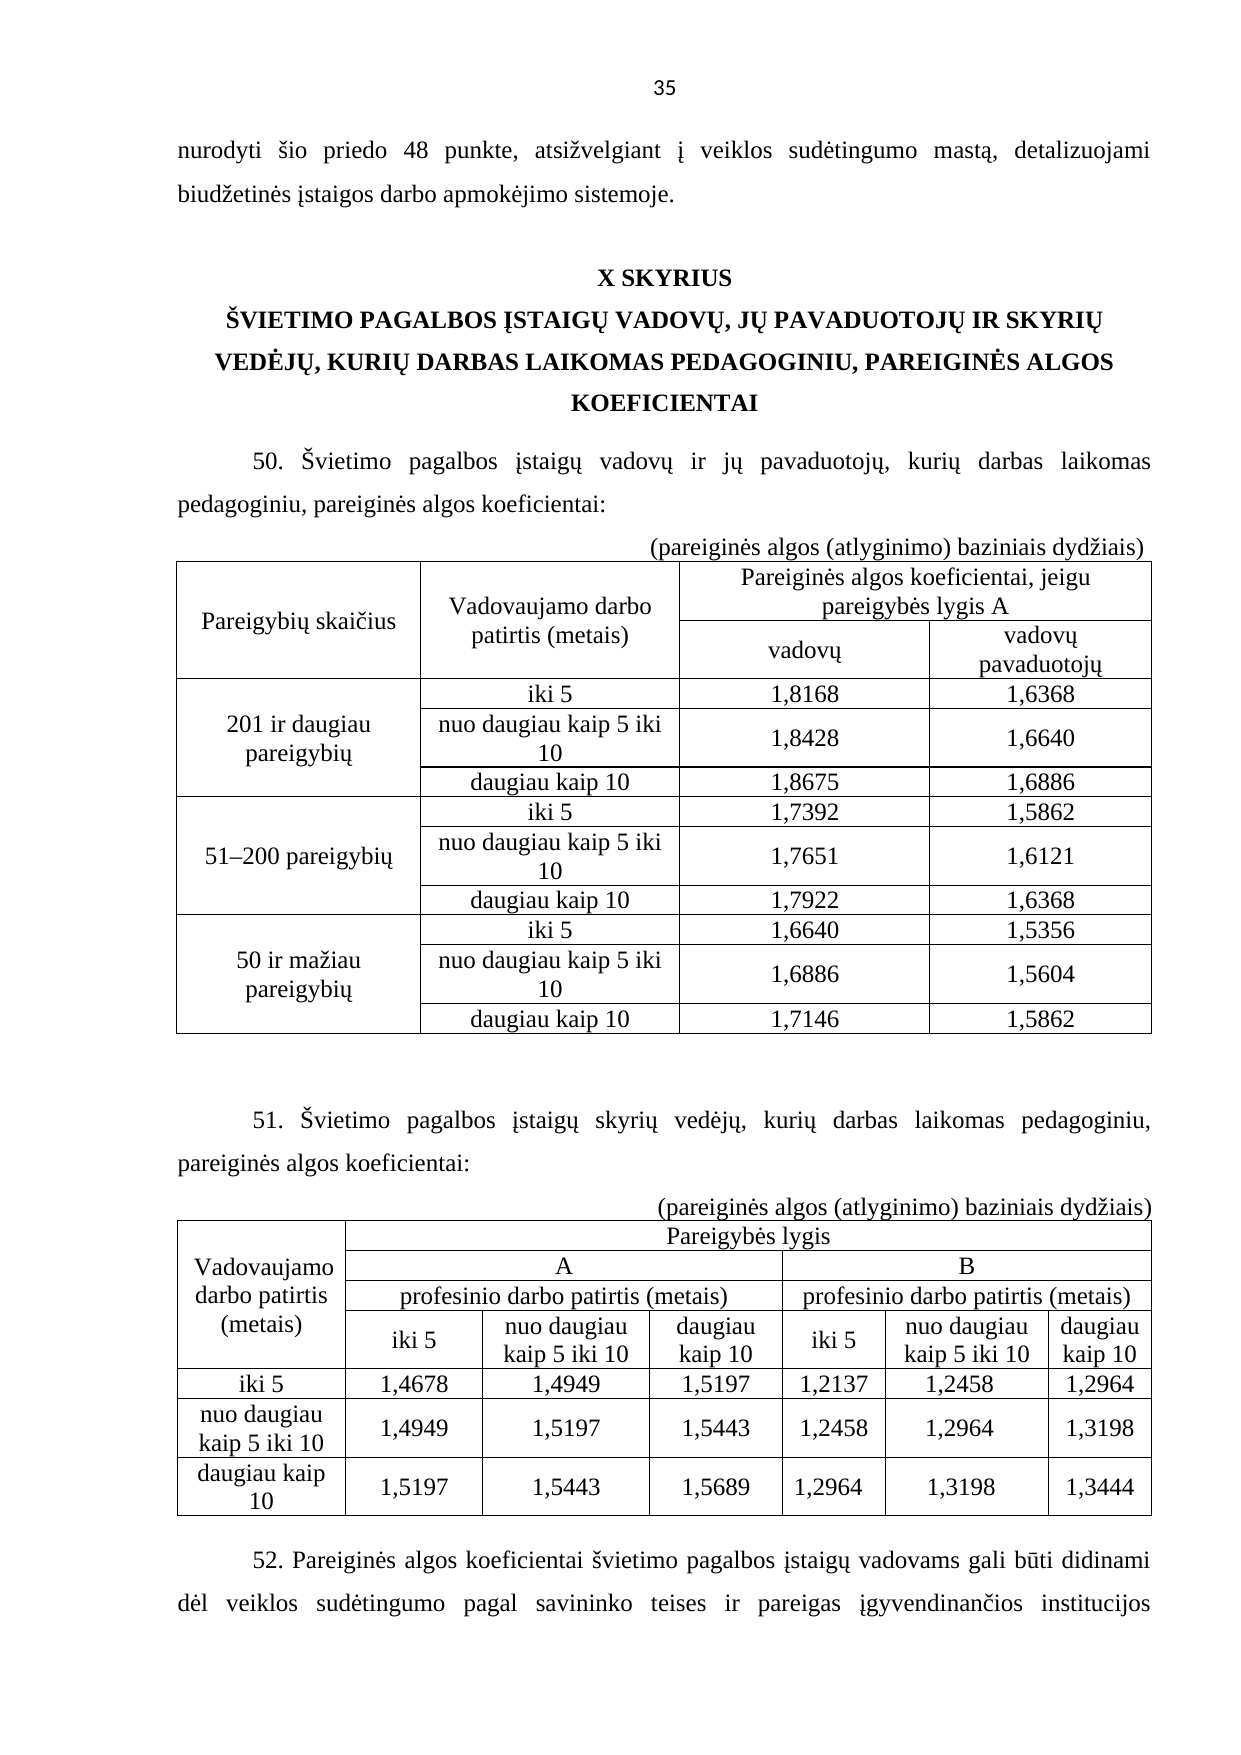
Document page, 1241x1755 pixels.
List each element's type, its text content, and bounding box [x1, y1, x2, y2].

text (pareiginės algos (atlyginimo) baziniais dydžiais) [177, 1192, 1152, 1220]
table_cell 1,2964 [783, 1458, 885, 1515]
table_cell 50 ir mažiau pareigybių [177, 915, 420, 1032]
table_cell 1,5443 [650, 1399, 782, 1457]
table_cell B [783, 1251, 1151, 1280]
table_cell 201 ir daugiau pareigybių [177, 679, 420, 796]
table_cell 1,6640 [930, 709, 1151, 766]
text 50. Švietimo pagalbos įstaigų vadovų ir jų pavaduotojų, kurių darbas laikomas pedagoginiu, pareiginės algos koeficientai: [177, 446, 1152, 518]
table_cell nuo daugiau kaip 5 iki 10 [178, 1399, 345, 1457]
table_cell 1,6640 [680, 915, 929, 944]
table_cell 1,2964 [886, 1399, 1048, 1457]
table_cell 1,6886 [930, 768, 1151, 796]
table_cell daugiau kaip 10 [421, 886, 679, 914]
table_cell 1,5604 [930, 945, 1151, 1003]
table_header Pareiginės algos koeficientai, jeigu pareigybės lygis A [680, 562, 1151, 619]
text X SKYRIUS [177, 251, 1152, 292]
table_cell 1,2964 [1049, 1369, 1151, 1398]
table_cell nuo daugiau kaip 5 iki 10 [421, 945, 679, 1003]
table_cell 1,5862 [930, 1004, 1151, 1032]
table_cell 1,4678 [346, 1369, 482, 1398]
table_cell 1,3198 [1049, 1399, 1151, 1457]
table_cell vadovų [680, 621, 929, 678]
table_cell iki 5 [421, 679, 679, 708]
text ŠVIETIMO PAGALBOS ĮSTAIGŲ VADOVŲ, JŲ PAVADUOTOJŲ IR SKYRIŲ VEDĖJŲ, KURIŲ DARBAS LAIKOMAS PEDAGOGINIU, PAREIGINĖS ALGOS KOEFICIENTAI [177, 292, 1152, 417]
table_cell daugiau kaip 10 [178, 1458, 345, 1515]
table_cell 1,7651 [680, 827, 929, 884]
table_header Pareigybės lygis [346, 1221, 1151, 1250]
table_cell 1,7922 [680, 886, 929, 914]
text 52. Pareiginės algos koeficientai švietimo pagalbos įstaigų vadovams gali būti didinami dėl veiklos sudėtingumo pagal savininko teises ir pareigas įgyvendinančios institucijos [177, 1545, 1152, 1617]
table_cell daugiau kaip 10 [421, 768, 679, 796]
table_header Vadovaujamo darbo patirtis (metais) [421, 562, 679, 678]
table_cell nuo daugiau kaip 5 iki 10 [421, 709, 679, 766]
table_cell iki 5 [421, 797, 679, 826]
table_cell 1,6886 [680, 945, 929, 1003]
table_cell 1,4949 [483, 1369, 649, 1398]
table_cell 1,5862 [930, 797, 1151, 826]
text 51. Švietimo pagalbos įstaigų skyrių vedėjų, kurių darbas laikomas pedagoginiu, pareiginės algos koeficientai: [177, 1105, 1152, 1177]
table_cell 1,4949 [346, 1399, 482, 1457]
table_cell daugiau kaip 10 [1049, 1311, 1151, 1368]
table_cell 1,7146 [680, 1004, 929, 1032]
table_cell iki 5 [783, 1311, 885, 1368]
table_cell 1,6121 [930, 827, 1151, 884]
table_cell 1,5443 [483, 1458, 649, 1515]
table_cell iki 5 [346, 1311, 482, 1368]
text nurodyti šio priedo 48 punkte, atsižvelgiant į veiklos sudėtingumo mastą, detalizuojami biudžetinės įstaigos darbo apmokėjimo sistemoje. [177, 136, 1152, 207]
table_cell 1,8675 [680, 768, 929, 796]
table_cell 1,5356 [930, 915, 1151, 944]
table_cell 1,3198 [886, 1458, 1048, 1515]
table_cell 1,6368 [930, 886, 1151, 914]
table_cell 1,7392 [680, 797, 929, 826]
table_cell 1,8168 [680, 679, 929, 708]
table_cell nuo daugiau kaip 5 iki 10 [483, 1311, 649, 1368]
table_cell 1,5689 [650, 1458, 782, 1515]
table_cell 51–200 pareigybių [177, 797, 420, 914]
table_cell A [346, 1251, 782, 1280]
text (pareiginės algos (atlyginimo) baziniais dydžiais) [177, 532, 1152, 561]
table_cell 1,5197 [346, 1458, 482, 1515]
table_cell daugiau kaip 10 [421, 1004, 679, 1032]
table_header Pareigybių skaičius [177, 562, 420, 678]
table_cell vadovų pavaduotojų [930, 621, 1151, 678]
table_cell daugiau kaip 10 [650, 1311, 782, 1368]
table_cell profesinio darbo patirtis (metais) [346, 1281, 782, 1310]
table_cell 1,8428 [680, 709, 929, 766]
table_cell iki 5 [421, 915, 679, 944]
table_cell 1,2458 [886, 1369, 1048, 1398]
table_cell 1,5197 [650, 1369, 782, 1398]
table_cell 1,2458 [783, 1399, 885, 1457]
table_cell 1,6368 [930, 679, 1151, 708]
table_cell nuo daugiau kaip 5 iki 10 [421, 827, 679, 884]
table_cell nuo daugiau kaip 5 iki 10 [886, 1311, 1048, 1368]
table_cell 1,5197 [483, 1399, 649, 1457]
table_cell 1,3444 [1049, 1458, 1151, 1515]
table_cell 1,2137 [783, 1369, 885, 1398]
table_cell profesinio darbo patirtis (metais) [783, 1281, 1151, 1310]
table_header Vadovaujamo darbo patirtis (metais) [178, 1221, 345, 1368]
table_cell iki 5 [178, 1369, 345, 1398]
